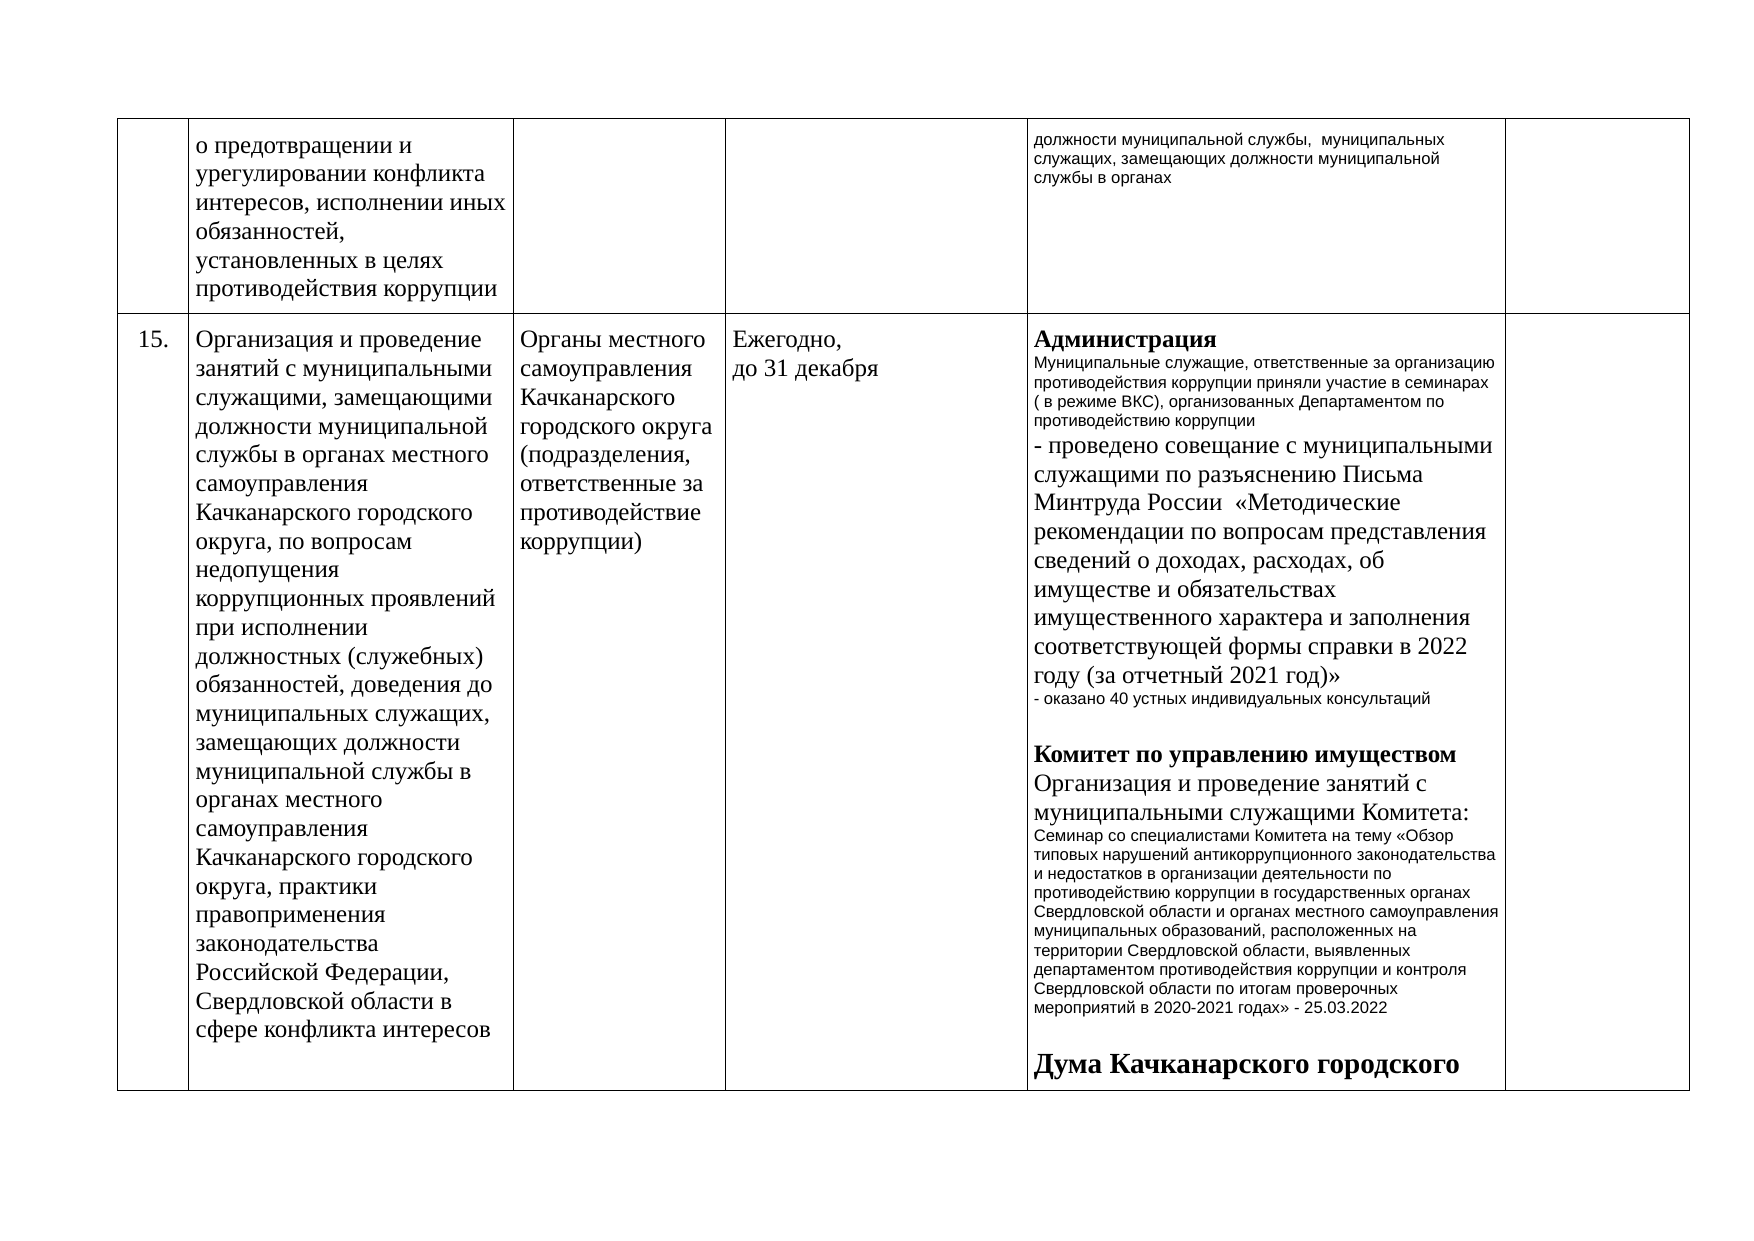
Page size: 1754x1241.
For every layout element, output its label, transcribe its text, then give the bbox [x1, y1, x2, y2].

table_cell Администрация Муниципальные служащие, ответственные за организацию противодействия коррупции приняли участие в семинарах ( в режиме ВКС), организованных Департаментом по противодействию коррупции - проведено совещание с муниципальными служащими по разъяснению Письма Минтруда России «Методические рекомендации по вопросам представления сведений о доходах, расходах, об имуществе и обязательствах имущественного характера и заполнения соответствующей формы справки в 2022 году (за отчетный 2021 год)» - оказано 40 устных индивидуальных консультаций Комитет по управлению имуществом Организация и проведение занятий с муниципальными служащими Комитета: Семинар со специалистами Комитета на тему «Обзор типовых нарушений антикоррупционного законодательства и недостатков в организации деятельности по противодействию коррупции в государственных органах Свердловской области и органах местного самоуправления муниципальных образований, расположенных на территории Свердловской области, выявленных департаментом противодействия коррупции и контроля Свердловской области по итогам проверочных мероприятий в 2020-2021 годах» - 25.03.2022 Дума Качканарского городского [1028, 314, 1505, 1090]
table_cell [118, 119, 188, 313]
table_cell о предотвращении и урегулировании конфликта интересов, исполнении иных обязанностей, установленных в целях противодействия коррупции [189, 119, 513, 313]
table_cell должности муниципальной службы, муниципальных служащих, замещающих должности муниципальной службы в органах [1028, 119, 1505, 313]
table_cell [514, 119, 725, 313]
table_cell Органы местного самоуправления Качканарского городского округа (подразделения, ответственные за противодействие коррупции) [514, 314, 725, 1090]
table_cell [726, 119, 1027, 313]
table_cell Организация и проведение занятий с муниципальными служащими, замещающими должности муниципальной службы в органах местного самоуправления Качканарского городского округа, по вопросам недопущения коррупционных проявлений при исполнении должностных (служебных) обязанностей, доведения до муниципальных служащих, замещающих должности муниципальной службы в органах местного самоуправления Качканарского городского округа, практики правоприменения законодательства Российской Федерации, Свердловской области в сфере конфликта интересов [189, 314, 513, 1090]
table_cell 15. [118, 314, 188, 1090]
table_cell [1506, 314, 1689, 1090]
table_cell [1506, 119, 1689, 313]
table_cell Ежегодно, до 31 декабря [726, 314, 1027, 1090]
